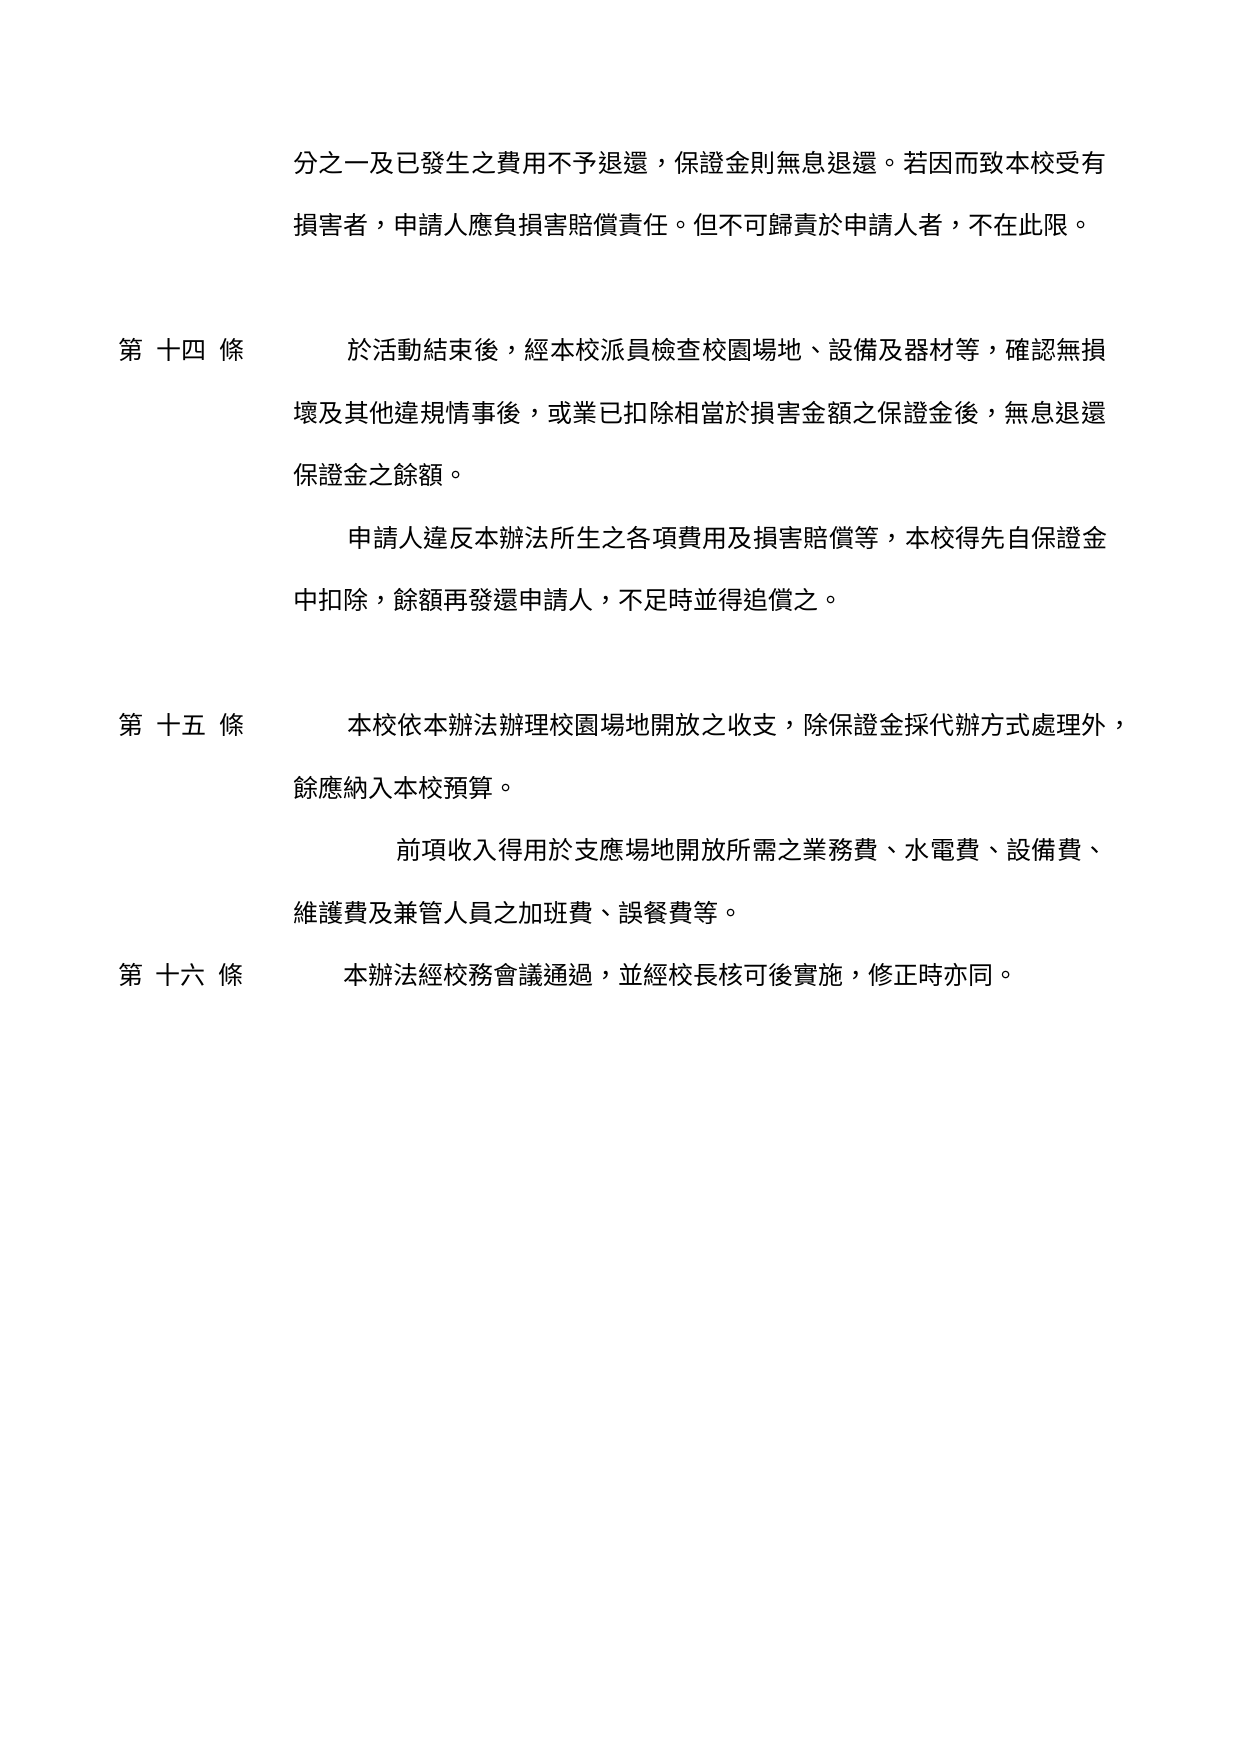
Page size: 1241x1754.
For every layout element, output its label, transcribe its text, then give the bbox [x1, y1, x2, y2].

text 第 十五 條 本校依本辦法辦理校園場地開放之收支，除保證金採代辦方式處理外，餘應納入本校預算。 [118, 682, 1107, 807]
text 第 十四 條 於活動結束後，經本校派員檢查校園場地、設備及器材等，確認無損壞及其他違規情事後，或業已扣除相當於損害金額之保證金後，無息退還保證金之餘額。 [118, 307, 1107, 494]
text 第 十六 條 本辦法經校務會議通過，並經校長核可後實施，修正時亦同。 [118, 932, 1107, 994]
text 前項收入得用於支應場地開放所需之業務費、水電費、設備費、維護費及兼管人員之加班費、誤餐費等。 [118, 807, 1107, 932]
text 申請人違反本辦法所生之各項費用及損害賠償等，本校得先自保證金中扣除，餘額再發還申請人，不足時並得追償之。 [118, 494, 1107, 619]
text 分之一及已發生之費用不予退還，保證金則無息退還。若因而致本校受有損害者，申請人應負損害賠償責任。但不可歸責於申請人者，不在此限。 [293, 119, 1107, 244]
